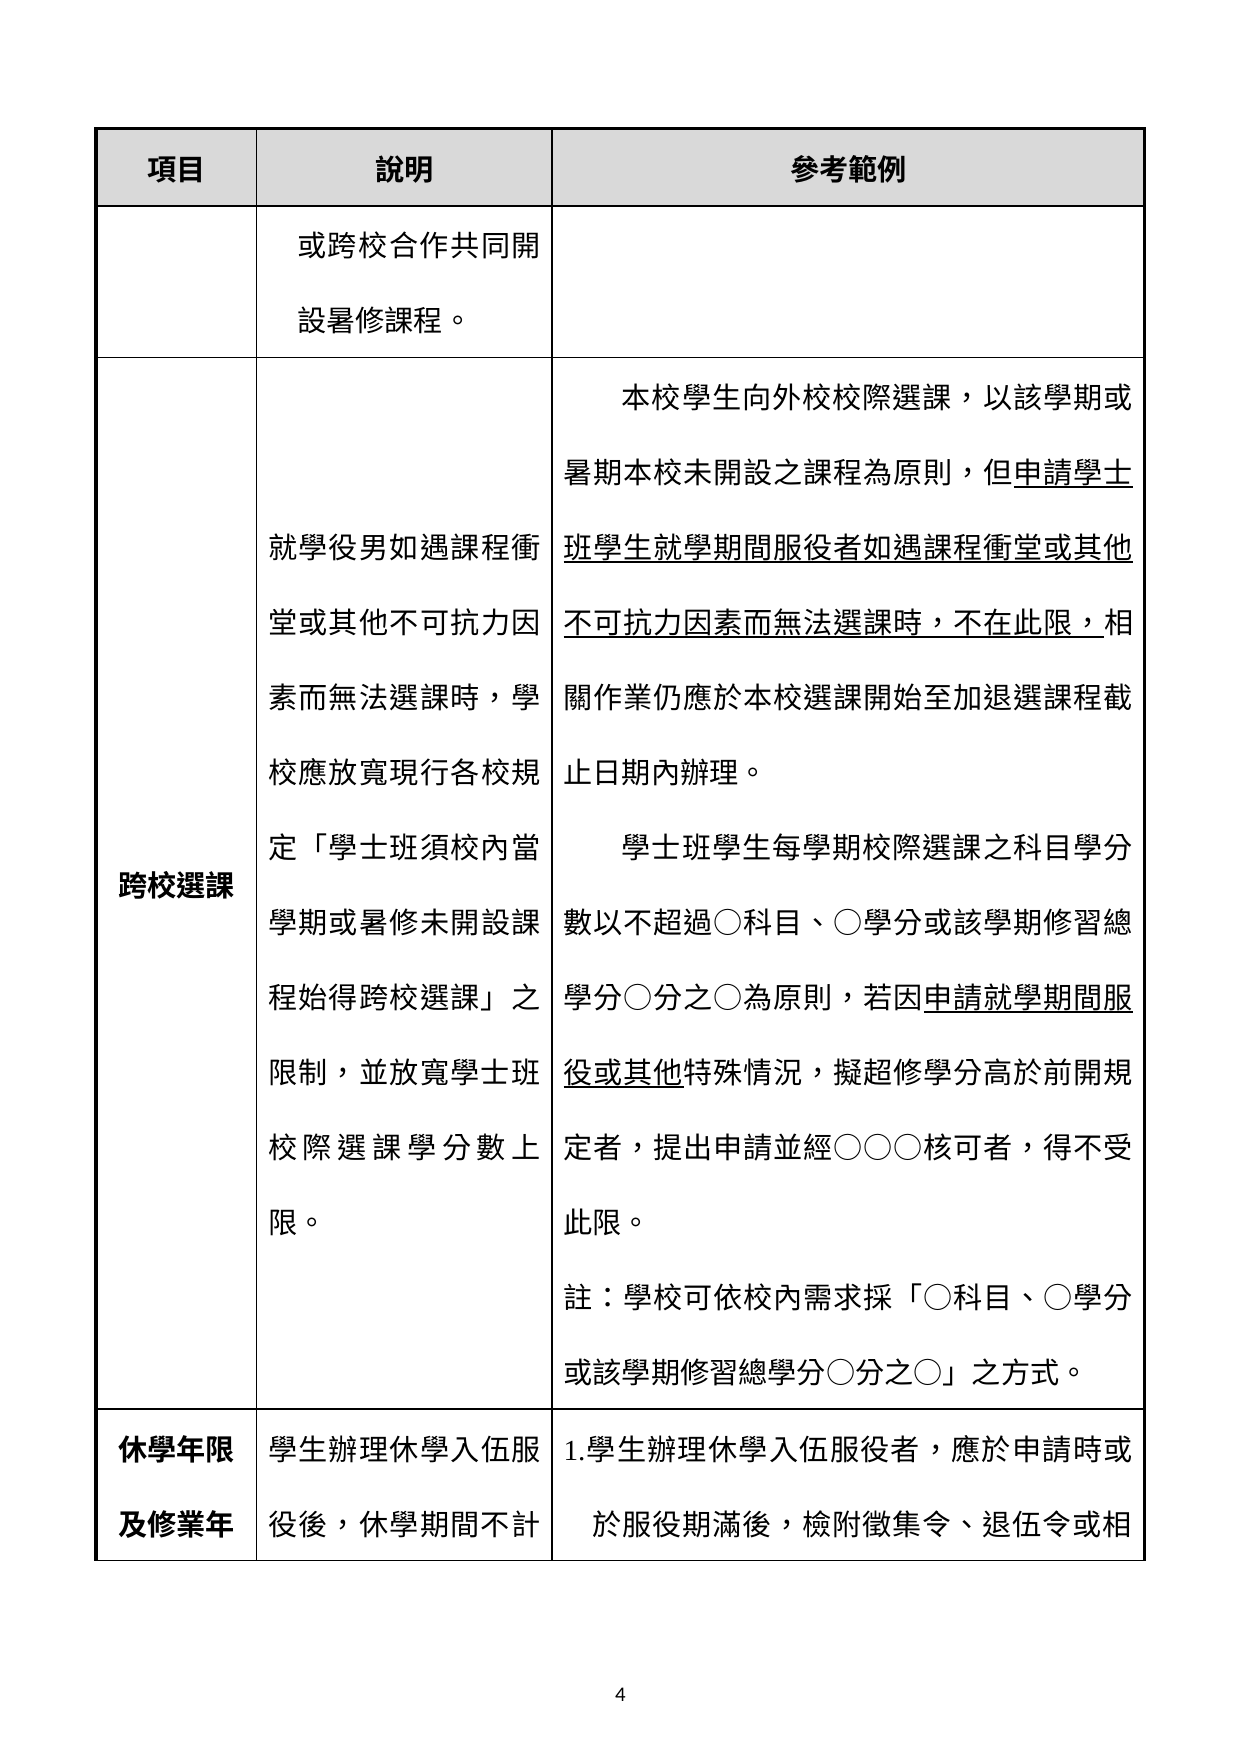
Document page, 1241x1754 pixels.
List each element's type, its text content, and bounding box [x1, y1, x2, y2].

table_header 項目 [98, 130, 256, 205]
table_header 參考範例 [553, 130, 1143, 205]
table_cell [98, 207, 256, 357]
table_cell 跨校選課 [98, 358, 256, 1408]
table_cell 或跨校合作共同開設暑修課程。 [257, 207, 551, 357]
table_cell 本校學生向外校校際選課，以該學期或暑期本校未開設之課程為原則，但申請學士班學生就學期間服役者如遇課程衝堂或其他不可抗力因素而無法選課時，不在此限，相關作業仍應於本校選課開始至加退選課程截止日期內辦理。 學士班學生每學期校際選課之科目學分數以不超過○科目、○學分或該學期修習總學分○分之○為原則，若因申請就學期間服役或其他特殊情況，擬超修學分高於前開規定者，提出申請並經○○○核可者，得不受此限。 註：學校可依校內需求採「○科目、○學分或該學期修習總學分○分之○」之方式。 [553, 358, 1143, 1408]
table_cell 休學年限及修業年 [98, 1410, 256, 1560]
table_cell 學生辦理休學入伍服役後，休學期間不計 [257, 1410, 551, 1560]
table_header 說明 [257, 130, 551, 205]
table_cell [553, 207, 1143, 357]
table_cell 1.學生辦理休學入伍服役者，應於申請時或於服役期滿後，檢附徵集令、退伍令或相 [553, 1410, 1143, 1560]
table_cell 就學役男如遇課程衝堂或其他不可抗力因素而無法選課時，學校應放寬現行各校規定「學士班須校內當學期或暑修未開設課程始得跨校選課」之限制，並放寬學士班校際選課學分數上限。 [257, 358, 551, 1408]
